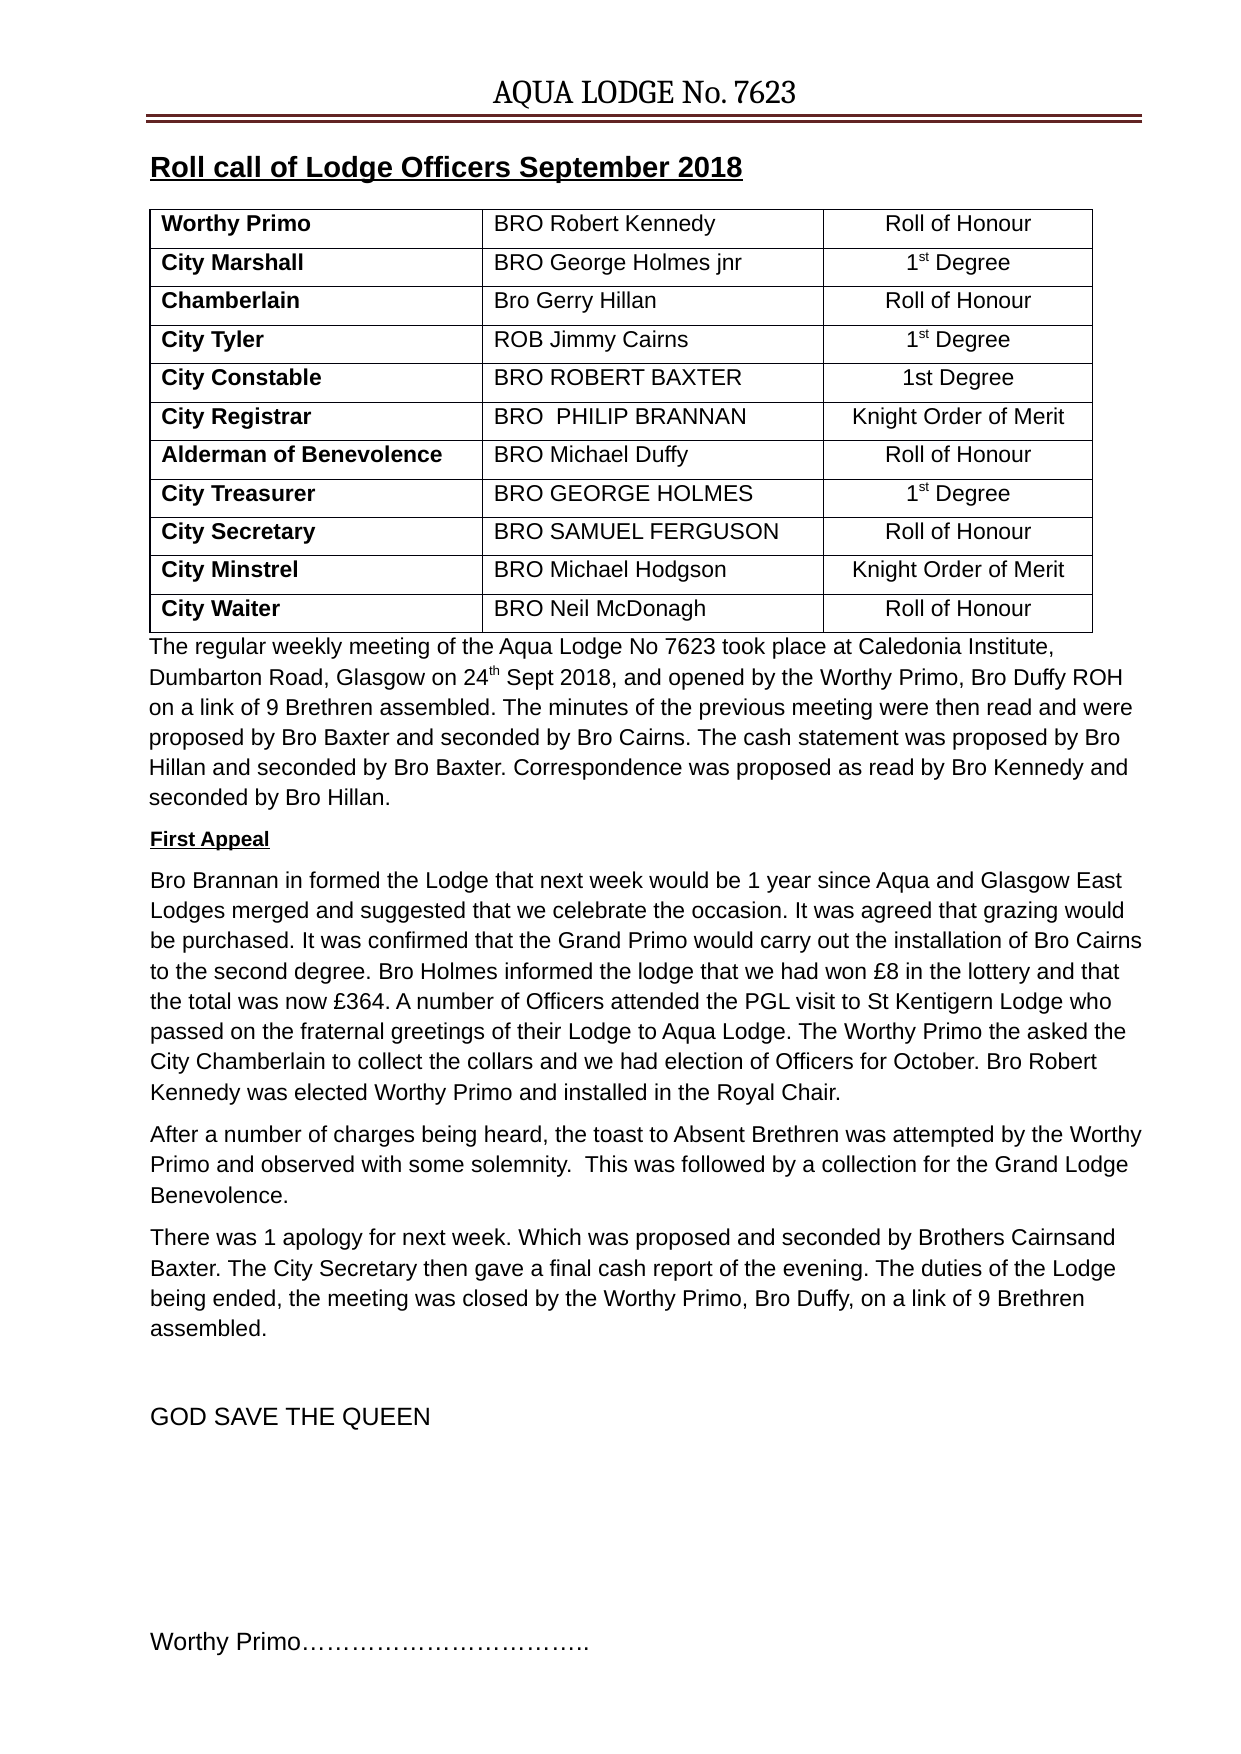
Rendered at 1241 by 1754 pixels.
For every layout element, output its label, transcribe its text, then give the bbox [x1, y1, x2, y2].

text GOD SAVE THE QUEEN [150, 1402, 1142, 1431]
table_cell 1st Degree [824, 364, 1092, 402]
table_cell BRO George Holmes jnr [483, 249, 823, 286]
table_header Roll of Honour [824, 210, 1092, 248]
table_cell City Secretary [151, 518, 482, 555]
table_cell Knight Order of Merit [824, 556, 1092, 594]
table_cell ROB Jimmy Cairns [483, 326, 823, 363]
text After a number of charges being heard, the toast to Absent Brethren was attempted by the Worthy Primo and observed with some solemnity. This was followed by a collection for the Grand Lodge Benevolence. [150, 1121, 1142, 1208]
table_cell BRO ROBERT BAXTER [483, 364, 823, 402]
text The regular weekly meeting of the Aqua Lodge No 7623 took place at Caledonia Institute, Dumbarton Road, Glasgow on 24th Sept 2018, and opened by the Worthy Primo, Bro Duffy ROH on a link of 9 Brethren assembled. The minutes of the previous meeting were then read and were proposed by Bro Baxter and seconded by Bro Cairns. The cash statement was proposed by Bro Hillan and seconded by Bro Baxter. Correspondence was proposed as read by Bro Kennedy and seconded by Bro Hillan. [149, 633, 1144, 811]
table_cell Chamberlain [151, 287, 482, 325]
table_cell City Registrar [151, 403, 482, 440]
text First Appeal [150, 827, 1142, 851]
table_cell BRO Neil McDonagh [483, 595, 823, 632]
table_cell BRO SAMUEL FERGUSON [483, 518, 823, 555]
table_cell Alderman of Benevolence [151, 441, 482, 478]
table_cell City Minstrel [151, 556, 482, 594]
table_cell 1st Degree [824, 480, 1092, 517]
table_cell City Waiter [151, 595, 482, 632]
table_cell BRO PHILIP BRANNAN [483, 403, 823, 440]
table_cell Bro Gerry Hillan [483, 287, 823, 325]
table_header BRO Robert Kennedy [483, 210, 823, 248]
text Worthy Primo…………………………….. [150, 1627, 1142, 1656]
table_cell Roll of Honour [824, 518, 1092, 555]
table_cell Roll of Honour [824, 287, 1092, 325]
text Bro Brannan in formed the Lodge that next week would be 1 year since Aqua and Glasgow East Lodges merged and suggested that we celebrate the occasion. It was agreed that grazing would be purchased. It was confirmed that the Grand Primo would carry out the installation of Bro Cairns to the second degree. Bro Holmes informed the lodge that we had won £8 in the lottery and that the total was now £364. A number of Officers attended the PGL visit to St Kentigern Lodge who passed on the fraternal greetings of their Lodge to Aqua Lodge. The Worthy Primo the asked the City Chamberlain to collect the collars and we had election of Officers for October. Bro Robert Kennedy was elected Worthy Primo and installed in the Royal Chair. [150, 867, 1142, 1105]
text There was 1 apology for next week. Which was proposed and seconded by Brothers Cairnsand Baxter. The City Secretary then gave a final cash report of the evening. The duties of the Lodge being ended, the meeting was closed by the Worthy Primo, Bro Duffy, on a link of 9 Brethren assembled. [150, 1224, 1142, 1341]
table_cell City Marshall [151, 249, 482, 286]
table_cell City Constable [151, 364, 482, 402]
table_cell BRO GEORGE HOLMES [483, 480, 823, 517]
table_cell Roll of Honour [824, 441, 1092, 478]
table_cell BRO Michael Hodgson [483, 556, 823, 594]
table_cell BRO Michael Duffy [483, 441, 823, 478]
table_cell Knight Order of Merit [824, 403, 1092, 440]
table_header Worthy Primo [151, 210, 482, 248]
table_cell Roll of Honour [824, 595, 1092, 632]
table_cell City Treasurer [151, 480, 482, 517]
table_cell 1st Degree [824, 249, 1092, 286]
table_cell City Tyler [151, 326, 482, 363]
table_cell 1st Degree [824, 326, 1092, 363]
text Roll call of Lodge Officers September 2018 [150, 150, 1142, 183]
